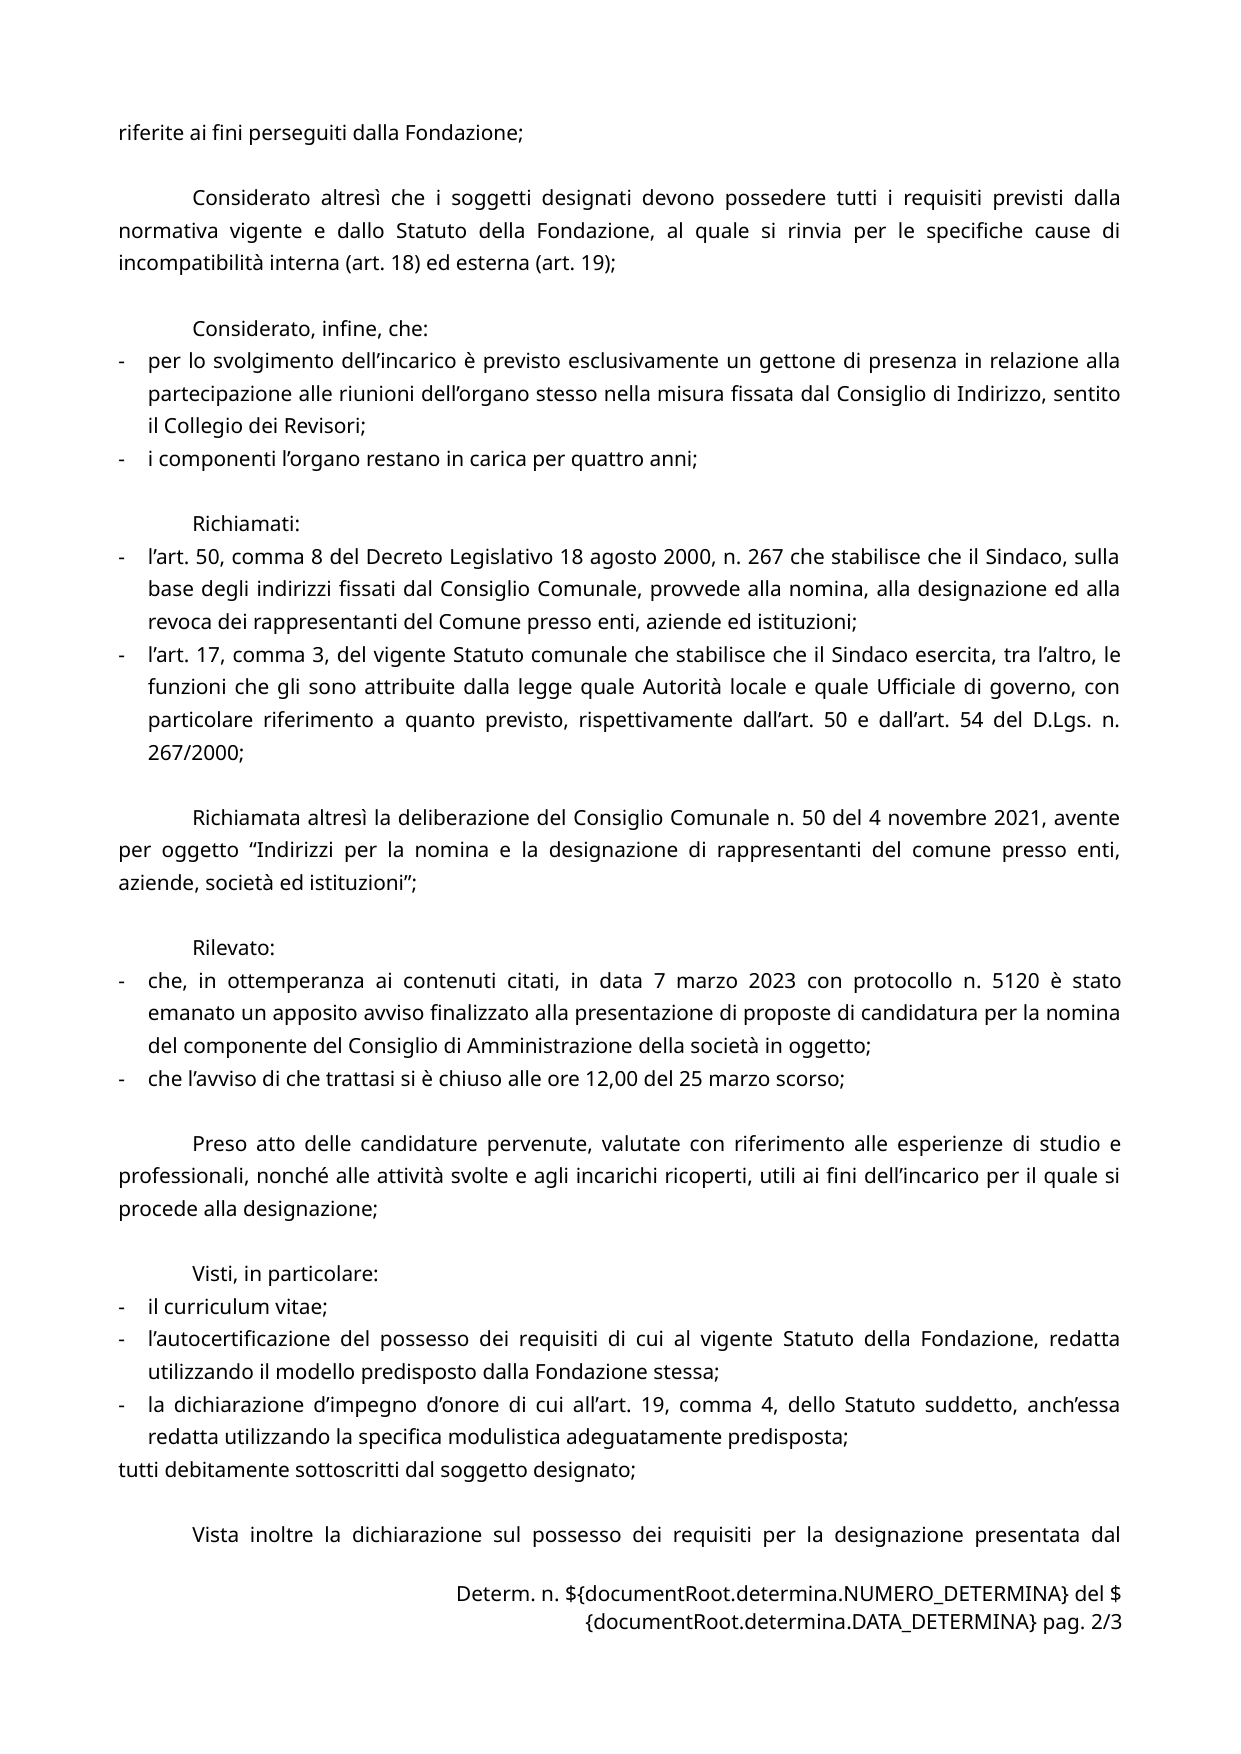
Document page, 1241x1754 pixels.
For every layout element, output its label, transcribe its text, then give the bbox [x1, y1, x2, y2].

list per lo svolgimento dell’incarico è previsto esclusivamente un gettone di presenza in relazione alla partecipazione alle riunioni dell’organo stesso nella misura fissata dal Consiglio di Indirizzo, sentito il Collegio dei Revisori; [118, 346, 1122, 440]
list l’art. 17, comma 3, del vigente Statuto comunale che stabilisce che il Sindaco esercita, tra l’altro, le funzioni che gli sono attribuite dalla legge quale Autorità locale e quale Ufficiale di governo, con particolare riferimento a quanto previsto, rispettivamente dall’art. 50 e dall’art. 54 del D.Lgs. n. 267/2000; [118, 640, 1122, 766]
list i componenti l’organo restano in carica per quattro anni; [118, 444, 1122, 473]
text Preso atto delle candidature pervenute, valutate con riferimento alle esperienze di studio e professionali, nonché alle attività svolte e agli incarichi ricoperti, utili ai fini dell’incarico per il quale si procede alla designazione; [118, 1129, 1122, 1222]
text Visti, in particolare: [118, 1259, 1122, 1288]
list il curriculum vitae; [118, 1292, 1122, 1320]
text tutti debitamente sottoscritti dal soggetto designato; [118, 1455, 1122, 1483]
list la dichiarazione d’impegno d’onore di cui all’art. 19, comma 4, dello Statuto suddetto, anch’essa redatta utilizzando la specifica modulistica adeguatamente predisposta; [118, 1390, 1122, 1451]
text Richiamata altresì la deliberazione del Consiglio Comunale n. 50 del 4 novembre 2021, avente per oggetto “Indirizzi per la nomina e la designazione di rappresentanti del comune presso enti, aziende, società ed istituzioni”; [118, 803, 1122, 896]
text riferite ai fini perseguiti dalla Fondazione; [118, 118, 1122, 147]
text Vista inoltre la dichiarazione sul possesso dei requisiti per la designazione presentata dal [118, 1520, 1122, 1548]
list l’art. 50, comma 8 del Decreto Legislativo 18 agosto 2000, n. 267 che stabilisce che il Sindaco, sulla base degli indirizzi fissati dal Consiglio Comunale, provvede alla nomina, alla designazione ed alla revoca dei rappresentanti del Comune presso enti, aziende ed istituzioni; [118, 542, 1122, 636]
list l’autocertificazione del possesso dei requisiti di cui al vigente Statuto della Fondazione, redatta utilizzando il modello predisposto dalla Fondazione stessa; [118, 1324, 1122, 1386]
text Rilevato: [118, 933, 1122, 962]
list che, in ottemperanza ai contenuti citati, in data 7 marzo 2023 con protocollo n. 5120 è stato emanato un apposito avviso finalizzato alla presentazione di proposte di candidatura per la nomina del componente del Consiglio di Amministrazione della società in oggetto; [118, 966, 1122, 1059]
text Considerato altresì che i soggetti designati devono possedere tutti i requisiti previsti dalla normativa vigente e dallo Statuto della Fondazione, al quale si rinvia per le specifiche cause di incompatibilità interna (art. 18) ed esterna (art. 19); [118, 183, 1122, 277]
text Considerato, infine, che: [118, 314, 1122, 342]
text Richiamati: [118, 509, 1122, 538]
list che l’avviso di che trattasi si è chiuso alle ore 12,00 del 25 marzo scorso; [118, 1064, 1122, 1092]
